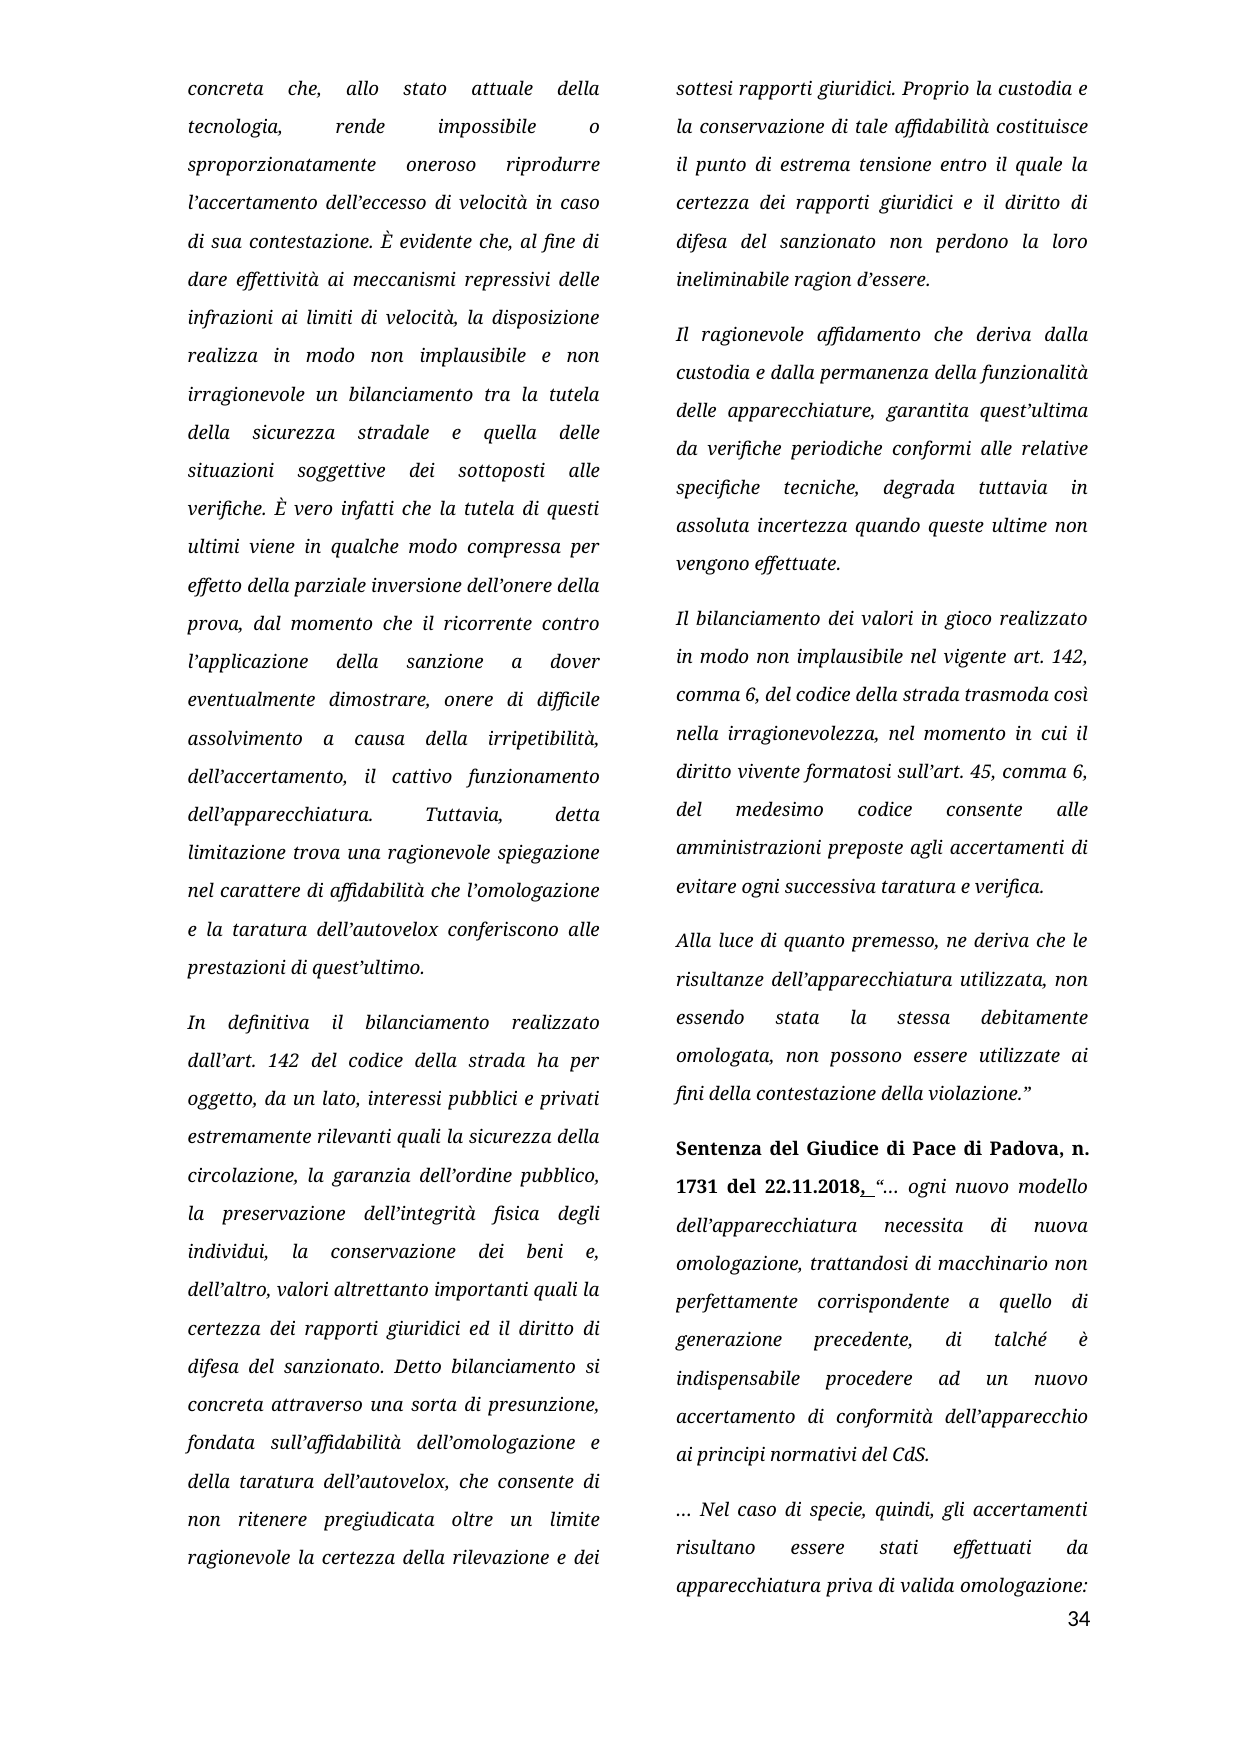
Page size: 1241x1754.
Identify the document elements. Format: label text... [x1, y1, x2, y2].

text concreta che, allo stato attuale della tecnologia, rende impossibile o sproporzionatamente oneroso riprodurre l’accertamento dell’eccesso di velocità in caso di sua contestazione. È evidente che, al fine di dare effettività ai meccanismi repressivi delle infrazioni ai limiti di velocità, la disposizione realizza in modo non implausibile e non irragionevole un bilanciamento tra la tutela della sicurezza stradale e quella delle situazioni soggettive dei sottoposti alle verifiche. È vero infatti che la tutela di questi ultimi viene in qualche modo compressa per effetto della parziale inversione dell’onere della prova, dal momento che il ricorrente contro l’applicazione della sanzione a dover eventualmente dimostrare, onere di difficile assolvimento a causa della irripetibilità, dell’accertamento, il cattivo funzionamento dell’apparecchiatura. Tuttavia, detta limitazione trova una ragionevole spiegazione nel carattere di affidabilità che l’omologazione e la taratura dell’autovelox conferiscono alle prestazioni di quest’ultimo. [187, 75, 602, 980]
text Sentenza del Giudice di Pace di Padova, n. 1731 del 22.11.2018, “… ogni nuovo modello dell’apparecchiatura necessita di nuova omologazione, trattandosi di macchinario non perfettamente corrispondente a quello di generazione precedente, di talché è indispensabile procedere ad un nuovo accertamento di conformità dell’apparecchio ai principi normativi del CdS. [676, 1136, 1090, 1467]
text … Nel caso di specie, quindi, gli accertamenti risultano essere stati effettuati da apparecchiatura priva di valida omologazione: [676, 1496, 1090, 1598]
text Il bilanciamento dei valori in gioco realizzato in modo non implausibile nel vigente art. 142, comma 6, del codice della strada trasmoda così nella irragionevolezza, nel momento in cui il diritto vivente formatosi sull’art. 45, comma 6, del medesimo codice consente alle amministrazioni preposte agli accertamenti di evitare ogni successiva taratura e verifica. [676, 605, 1090, 898]
text sottesi rapporti giuridici. Proprio la custodia e la conservazione di tale affidabilità costituisce il punto di estrema tensione entro il quale la certezza dei rapporti giuridici e il diritto di difesa del sanzionato non perdono la loro ineliminabile ragion d’essere. [676, 75, 1090, 292]
text Il ragionevole affidamento che deriva dalla custodia e dalla permanenza della funzionalità delle apparecchiature, garantita quest’ultima da verifiche periodiche conformi alle relative specifiche tecniche, degrada tuttavia in assoluta incertezza quando queste ultime non vengono effettuate. [676, 321, 1090, 576]
text In definitiva il bilanciamento realizzato dall’art. 142 del codice della strada ha per oggetto, da un lato, interessi pubblici e privati estremamente rilevanti quali la sicurezza della circolazione, la garanzia dell’ordine pubblico, la preservazione dell’integrità fisica degli individui, la conservazione dei beni e, dell’altro, valori altrettanto importanti quali la certezza dei rapporti giuridici ed il diritto di difesa del sanzionato. Detto bilanciamento si concreta attraverso una sorta di presunzione, fondata sull’affidabilità dell’omologazione e della taratura dell’autovelox, che consente di non ritenere pregiudicata oltre un limite ragionevole la certezza della rilevazione e dei [187, 1009, 602, 1570]
text Alla luce di quanto premesso, ne deriva che le risultanze dell’apparecchiatura utilizzata, non essendo stata la stessa debitamente omologata, non possono essere utilizzate ai fini della contestazione della violazione.” [676, 928, 1090, 1106]
